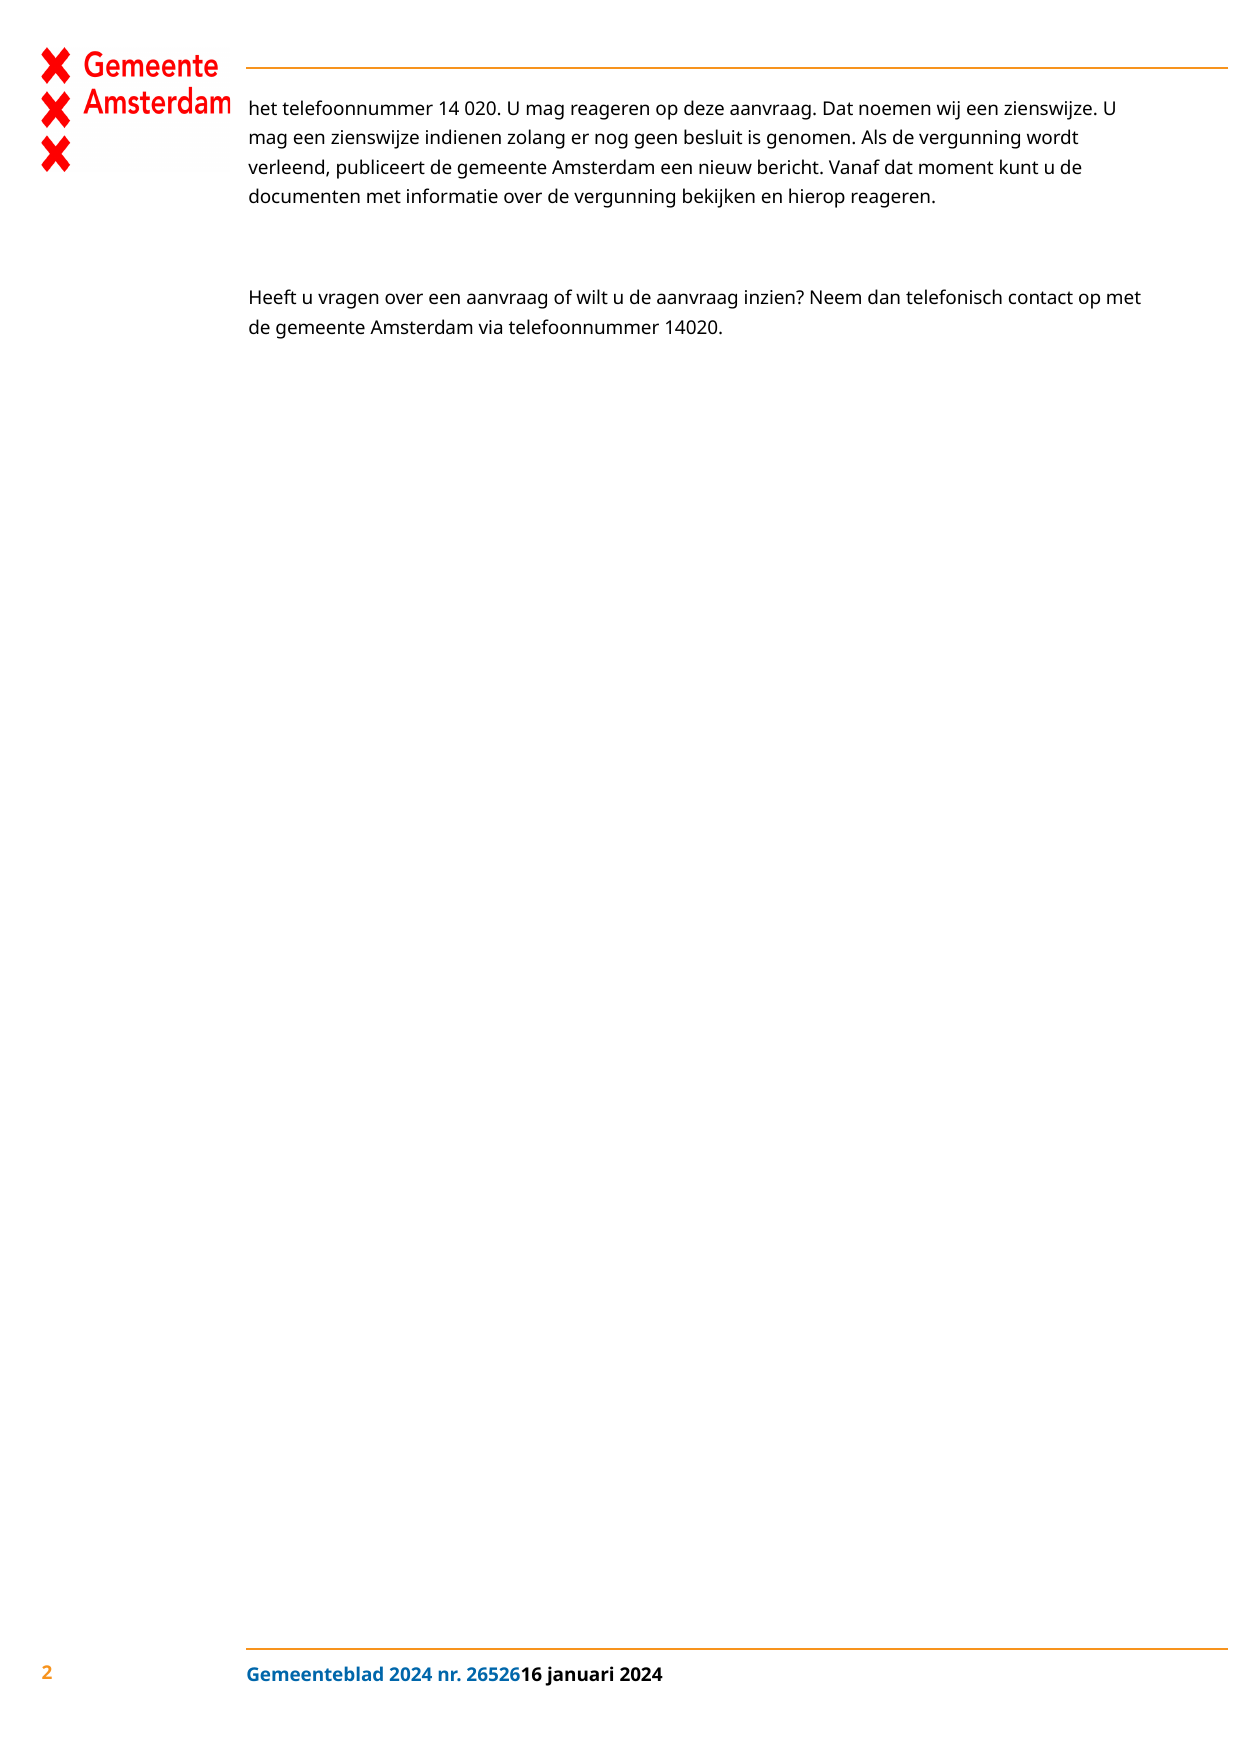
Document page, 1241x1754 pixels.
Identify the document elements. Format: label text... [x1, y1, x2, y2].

text Heeft u vragen over een aanvraag of wilt u de aanvraag inzien? Neem dan telefonisch contact op met de gemeente Amsterdam via telefoonnummer 14020. [248, 284, 1152, 340]
text het telefoonnummer 14 020. U mag reageren op deze aanvraag. Dat noemen wij een zienswijze. U mag een zienswijze indienen zolang er nog geen besluit is genomen. Als de vergunning wordt verleend, publiceert de gemeente Amsterdam een nieuw bericht. Vanaf dat moment kunt u de documenten met informatie over de vergunning bekijken en hierop reageren. [248, 95, 1152, 209]
picture [41, 47, 231, 172]
